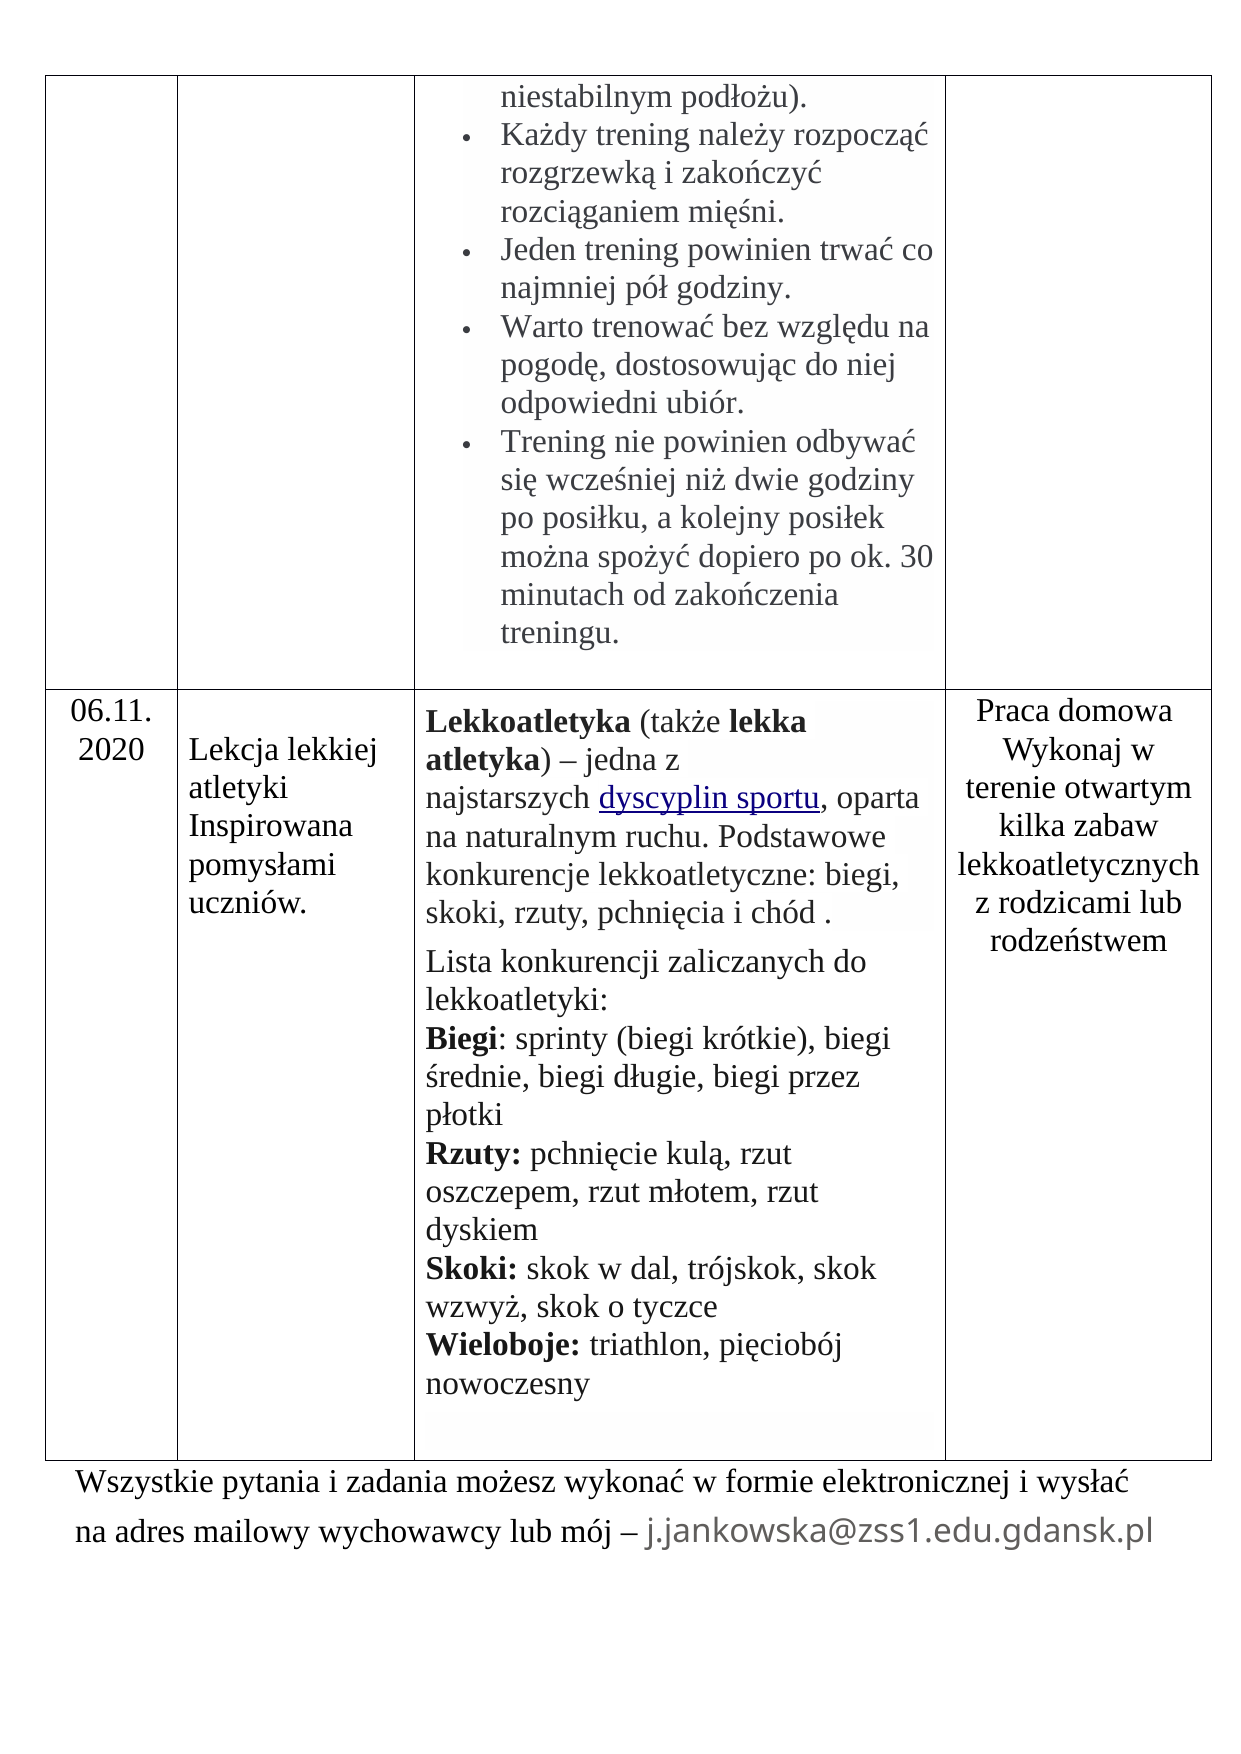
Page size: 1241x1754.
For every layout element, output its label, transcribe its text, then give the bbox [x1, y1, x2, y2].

table_cell 06.11. 2020 [46, 690, 177, 1460]
text Wszystkie pytania i zadania możesz wykonać w formie elektronicznej i wysłać na adres mailowy wychowawcy lub mój – j.jankowska@zss1.edu.gdansk.pl [75, 1461, 1165, 1584]
table_cell [46, 76, 177, 689]
table_cell [178, 76, 414, 689]
table_cell Lekcja lekkiej atletyki Inspirowana pomysłami uczniów. [178, 690, 414, 1460]
table_cell Praca domowa Wykonaj w terenie otwartym kilka zabaw lekkoatletycznych z rodzicami lub rodzeństwem [946, 690, 1211, 1460]
table_cell Najważniejsze zasady biegania. Bieg jest naturalną formą ruchu, to znaczy taką, której nikt nie musi się uczyć. Z fizjologicznego punktu widzenia bieg jest najkorzystniejszą i najbardziej wszechstronną formą rekreacji, ponieważ angażuje do pracy cały organizm i wszystkie jego układy. Podczas biegu serce i płuca zmuszone są do zwiększonego wysiłku, wentylacja płuc ulega poprawie, mechanizmy metaboliczne (np. przemiana materii) zostają usprawnione, zaopatrzenie organizmu w tlen ulega zwiększeniu, a mięśnie i układ kostny zostają wzmocnione. Jak intensywnie możesz biegać? W zależności od intensywności tętna bieg można podzielić na co najmniej cztery zakresy. Trucht jest to swobodny bieg, forma ruchu znajdująca się pomiędzy szybkim marszem a biegiem. Bieg lekki to dalej forma swobodnego biegu, ale krok jest znacznie dłuższy niż w przypadku truchtu. Kolejne dwa poziomy intensywności biegu to: bieg szybki oraz bieg bardzo szybki (sprint), które w treningu rekreacyjnym są wykorzystywane rzadziej. kilku ważnych wskazówkach dotyczących biegowego treningu zdrowotnego. Warto trenować kilka razy w tygodniu (co najmniej trzy). Treningi o wyższej objętości należy mieszać z treningami krótkimi i intensywniejszymi. W okresie przejściowym (jesienią i zimą) dobrze jest pokonywać odcinki dłuższe, ale w wolniejszym tempie. Dobrze jest biegać i maszerować w terenie zróżnicowanym, a nie tylko po drogach bitych (trening na niestabilnym podłożu). Każdy trening należy rozpocząć rozgrzewką i zakończyć rozciąganiem mięśni. Jeden trening powinien trwać co najmniej pół godziny. Warto trenować bez względu na pogodę, dostosowując do niej odpowiedni ubiór. Trening nie powinien odbywać się wcześniej niż dwie godziny po posiłku, a kolejny posiłek można spożyć dopiero po ok. 30 minutach od zakończenia treningu. [415, 76, 945, 689]
table_cell [946, 76, 1211, 689]
table_cell Lekkoatletyka (także lekka atletyka) – jedna z najstarszych dyscyplin sportu, oparta na naturalnym ruchu. Podstawowe konkurencje lekkoatletyczne: biegi, skoki, rzuty, pchnięcia i chód . Lista konkurencji zaliczanych do lekkoatletyki: Biegi: sprinty (biegi krótkie), biegi średnie, biegi długie, biegi przez płotki Rzuty: pchnięcie kulą, rzut oszczepem, rzut młotem, rzut dyskiem Skoki: skok w dal, trójskok, skok wzwyż, skok o tyczce Wieloboje: triathlon, pięciobój nowoczesny [415, 690, 945, 1460]
